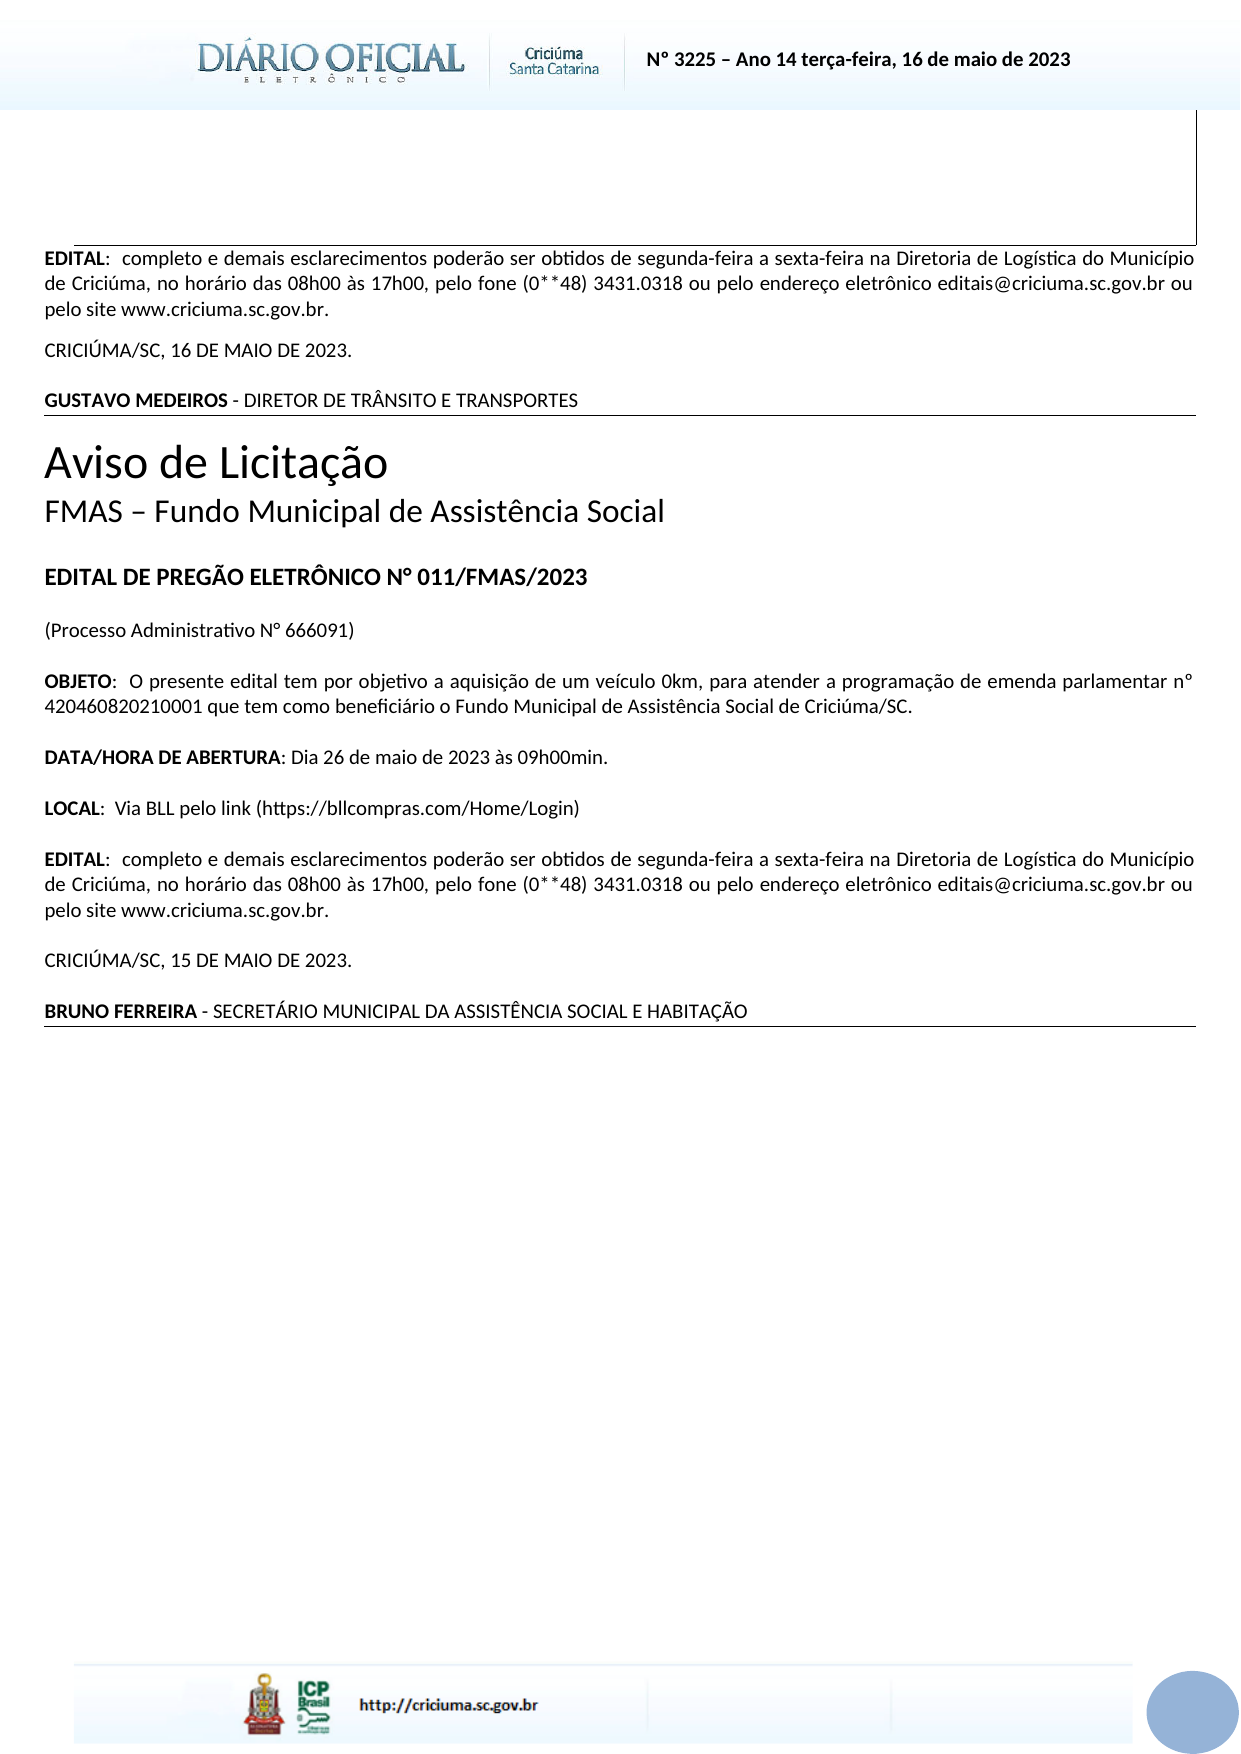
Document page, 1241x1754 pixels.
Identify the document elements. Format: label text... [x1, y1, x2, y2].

text DATA/HORA DE ABERTURA: Dia 26 de maio de 2023 às 09h00min. [44, 744, 1196, 770]
text Aviso de Licitação [44, 431, 1196, 490]
text CRICIÚMA/SC, 16 DE MAIO DE 2023. [44, 337, 1196, 362]
text CRICIÚMA/SC, 15 DE MAIO DE 2023. [44, 948, 1196, 973]
text LOCAL: Via BLL pelo link (https://bllcompras.com/Home/Login) [44, 795, 1196, 821]
text FMAS – Fundo Municipal de Assistência Social [44, 490, 1196, 531]
text EDITAL DE PREGÃO ELETRÔNICO N° 011/FMAS/2023 [44, 561, 1196, 592]
text OBJETO: O presente edital tem por objetivo a aquisição de um veículo 0km, para atender a programação de emenda parlamentar nº 420460820210001 que tem como beneficiário o Fundo Municipal de Assistência Social de Criciúma/SC. [44, 668, 1196, 719]
text GUSTAVO MEDEIROS - DIRETOR DE TRÂNSITO E TRANSPORTES [44, 388, 1196, 415]
text (Processo Administrativo N° 666091) [44, 617, 1196, 643]
text EDITAL: completo e demais esclarecimentos poderão ser obtidos de segunda-feira a sexta-feira na Diretoria de Logística do Município de Criciúma, no horário das 08h00 às 17h00, pelo fone (0**48) 3431.0318 ou pelo endereço eletrônico editais@criciuma.sc.gov.br ou pelo site www.criciuma.sc.gov.br. [44, 245, 1196, 321]
text EDITAL: completo e demais esclarecimentos poderão ser obtidos de segunda-feira a sexta-feira na Diretoria de Logística do Município de Criciúma, no horário das 08h00 às 17h00, pelo fone (0**48) 3431.0318 ou pelo endereço eletrônico editais@criciuma.sc.gov.br ou pelo site www.criciuma.sc.gov.br. [44, 846, 1196, 922]
text BRUNO FERREIRA - SECRETÁRIO MUNICIPAL DA ASSISTÊNCIA SOCIAL E HABITAÇÃO [44, 998, 1196, 1026]
